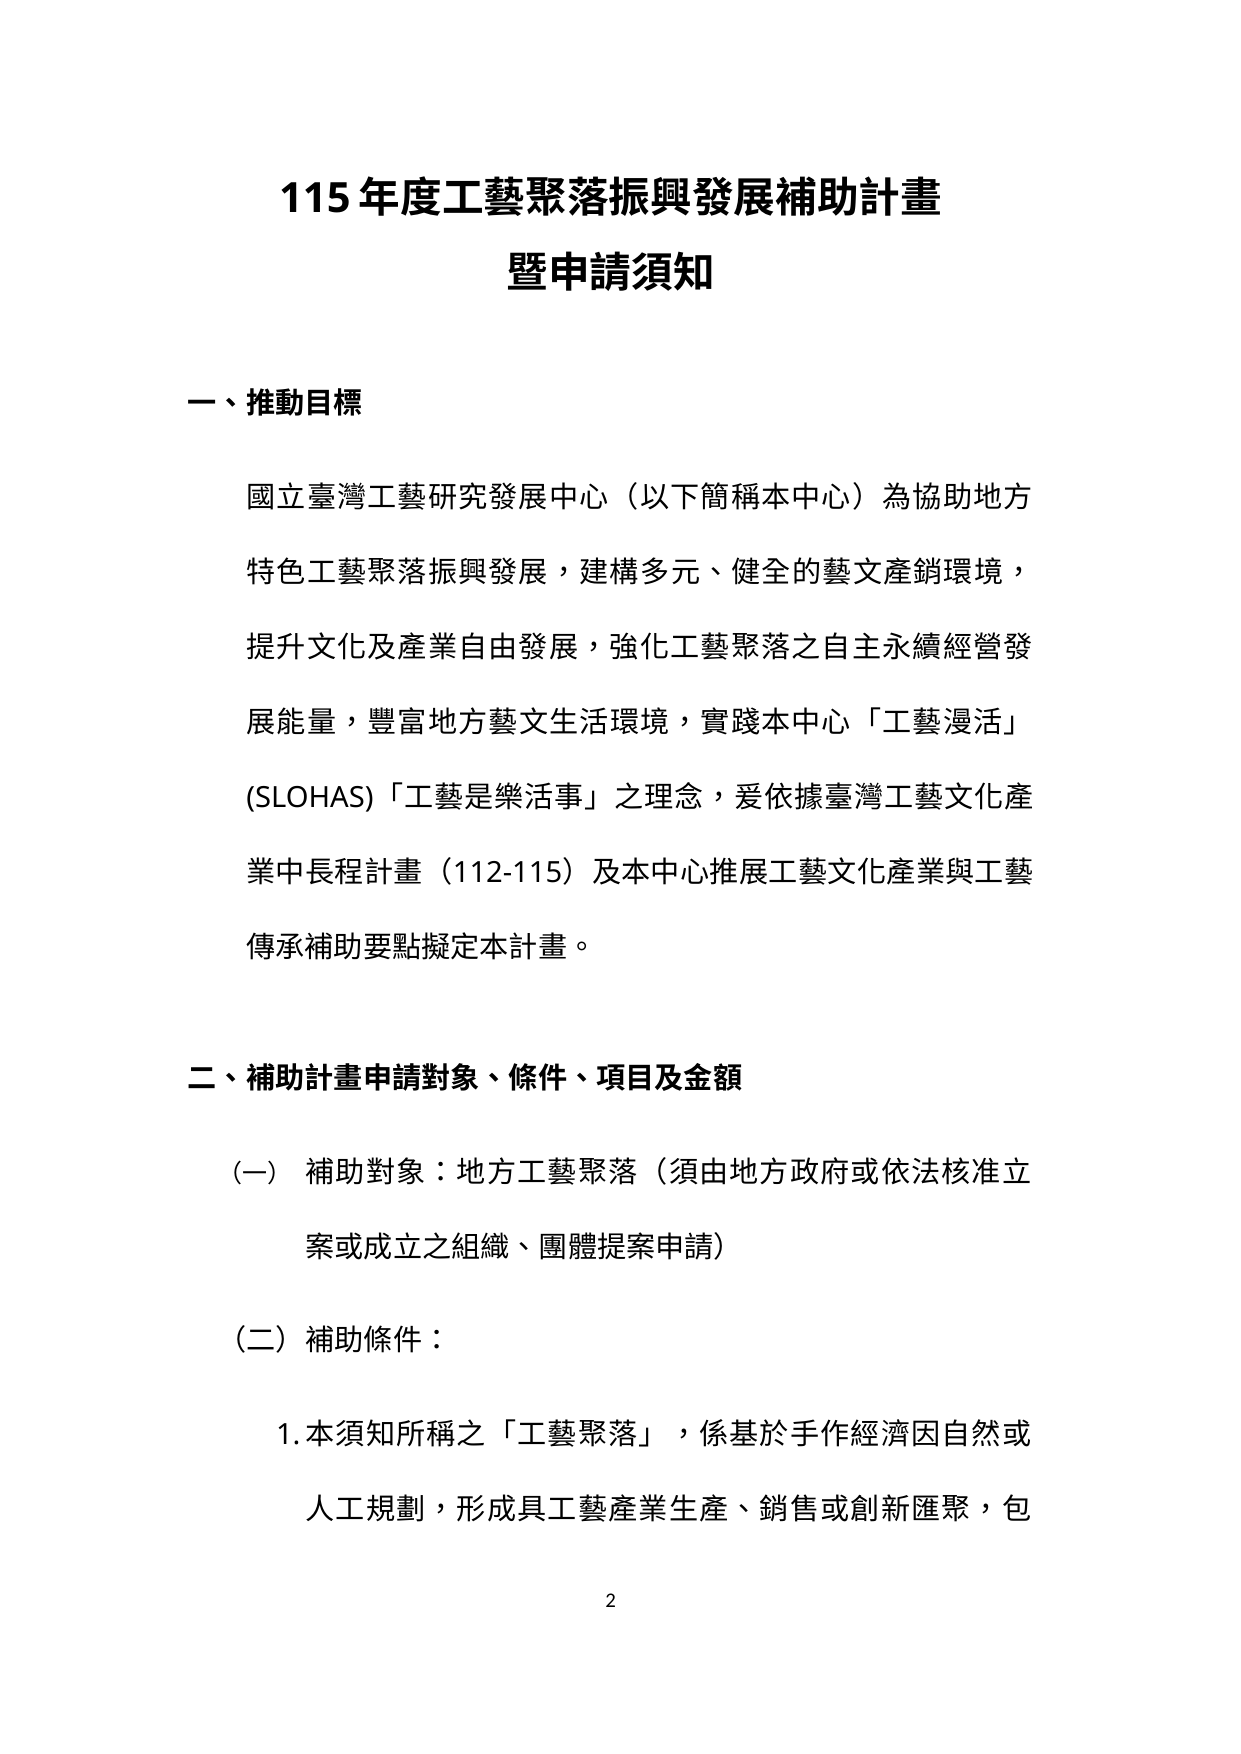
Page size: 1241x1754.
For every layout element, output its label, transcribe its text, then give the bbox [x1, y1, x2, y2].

list 國立臺灣工藝研究發展中心（以下簡稱本中心）為協助地方特色工藝聚落振興發展，建構多元、健全的藝文產銷環境，提升文化及產業自由發展，強化工藝聚落之自主永續經營發展能量，豐富地方藝文生活環境，實踐本中心「工藝漫活」(SLOHAS)「工藝是樂活事」之理念，爰依據臺灣工藝文化產業中長程計畫（112-115）及本中心推展工藝文化產業與工藝傳承補助要點擬定本計畫。 [246, 457, 1034, 982]
list 補助計畫申請對象、條件、項目及金額 [187, 1038, 1034, 1113]
text 暨申請須知 [187, 232, 1034, 307]
list 補助條件： [217, 1301, 1034, 1376]
list 補助對象：地方工藝聚落（須由地方政府或依法核准立案或成立之組織、團體提案申請） [217, 1132, 1034, 1282]
list 本須知所稱之「工藝聚落」，係基於手作經濟因自然或人工規劃，形成具工藝產業生產、銷售或創新匯聚，包 [276, 1394, 1034, 1544]
text 115年度工藝聚落振興發展補助計畫 [187, 157, 1034, 232]
list 推動目標 [187, 363, 1034, 438]
